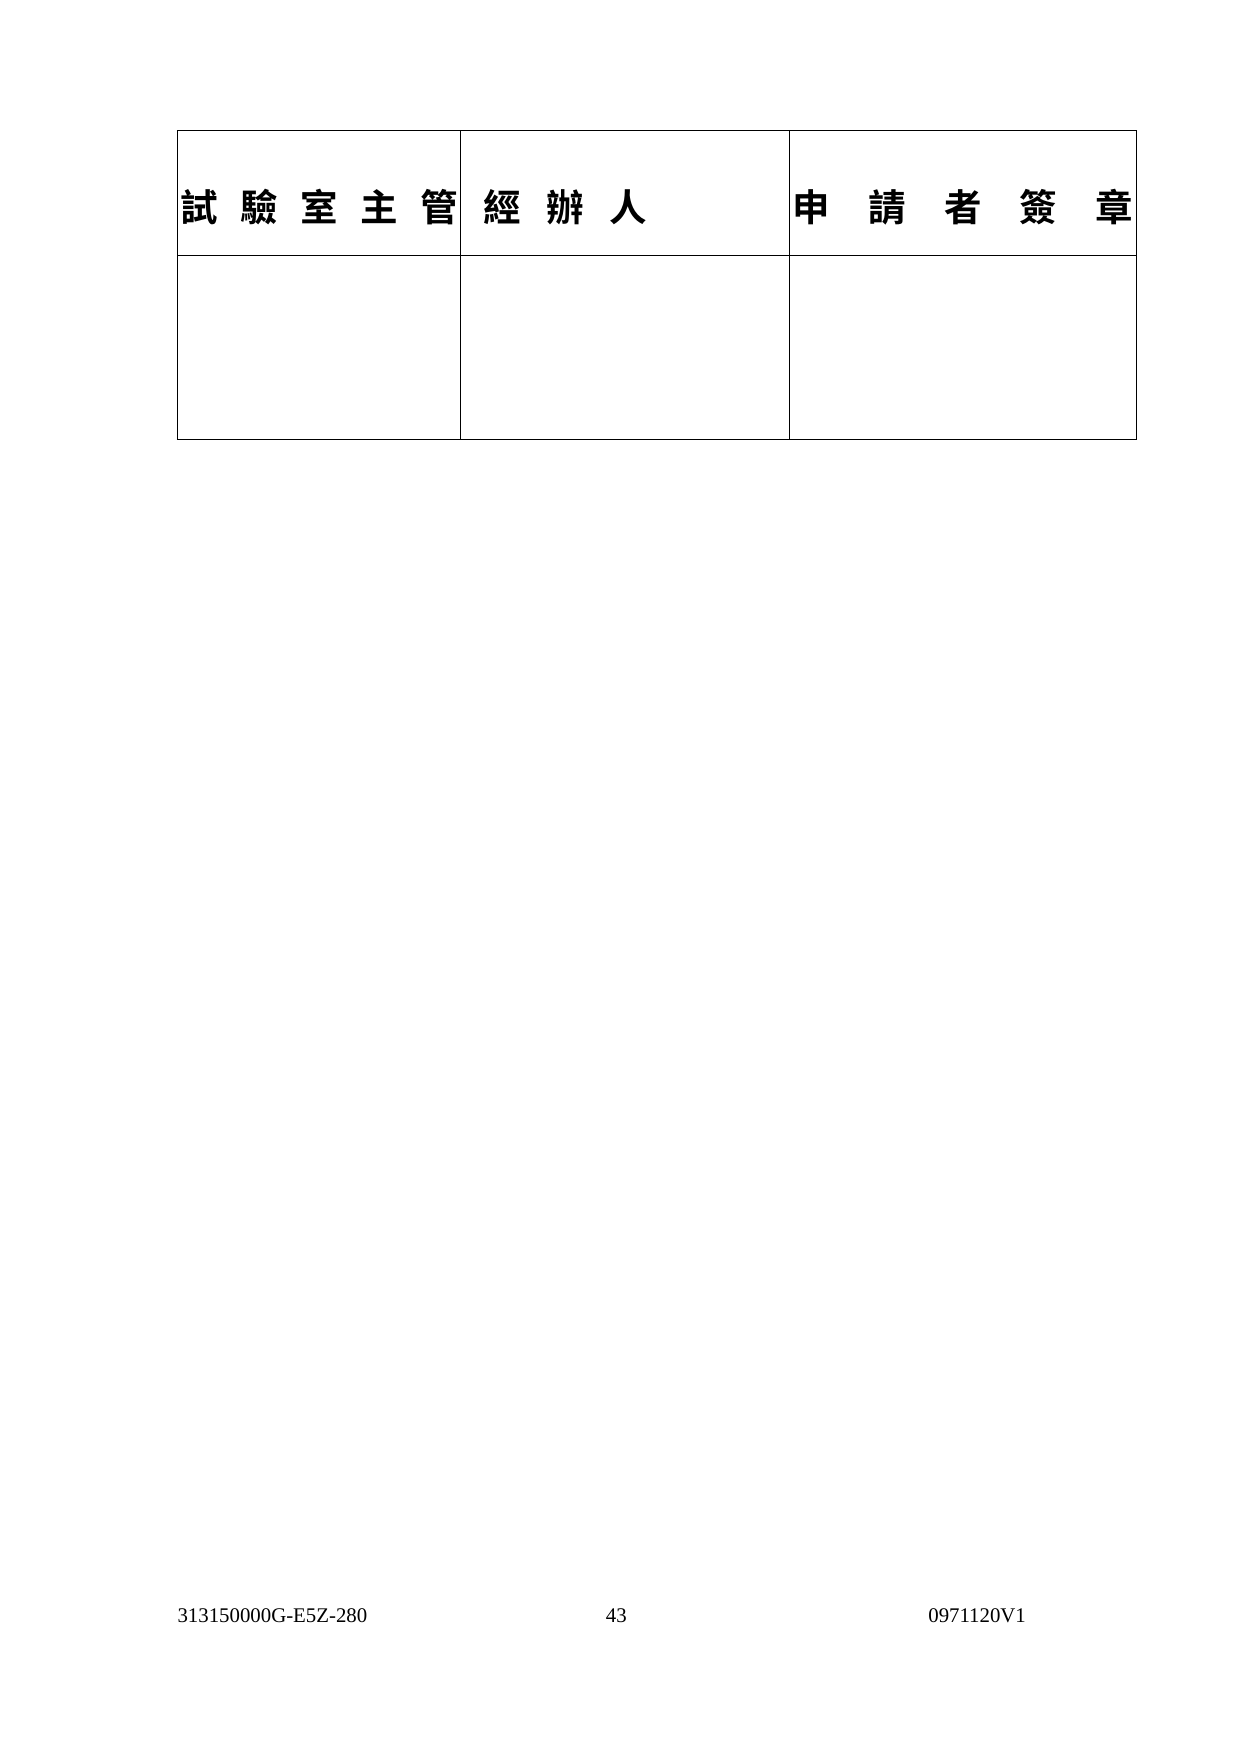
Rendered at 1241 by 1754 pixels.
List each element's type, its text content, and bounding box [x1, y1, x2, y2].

table_cell 經 辦 人 [461, 131, 789, 255]
table_cell [461, 256, 789, 439]
table_cell [178, 256, 460, 439]
table_cell [790, 256, 1136, 439]
table_cell 申請者簽章 [790, 131, 1136, 255]
table_cell 試驗室主管 [178, 131, 460, 255]
